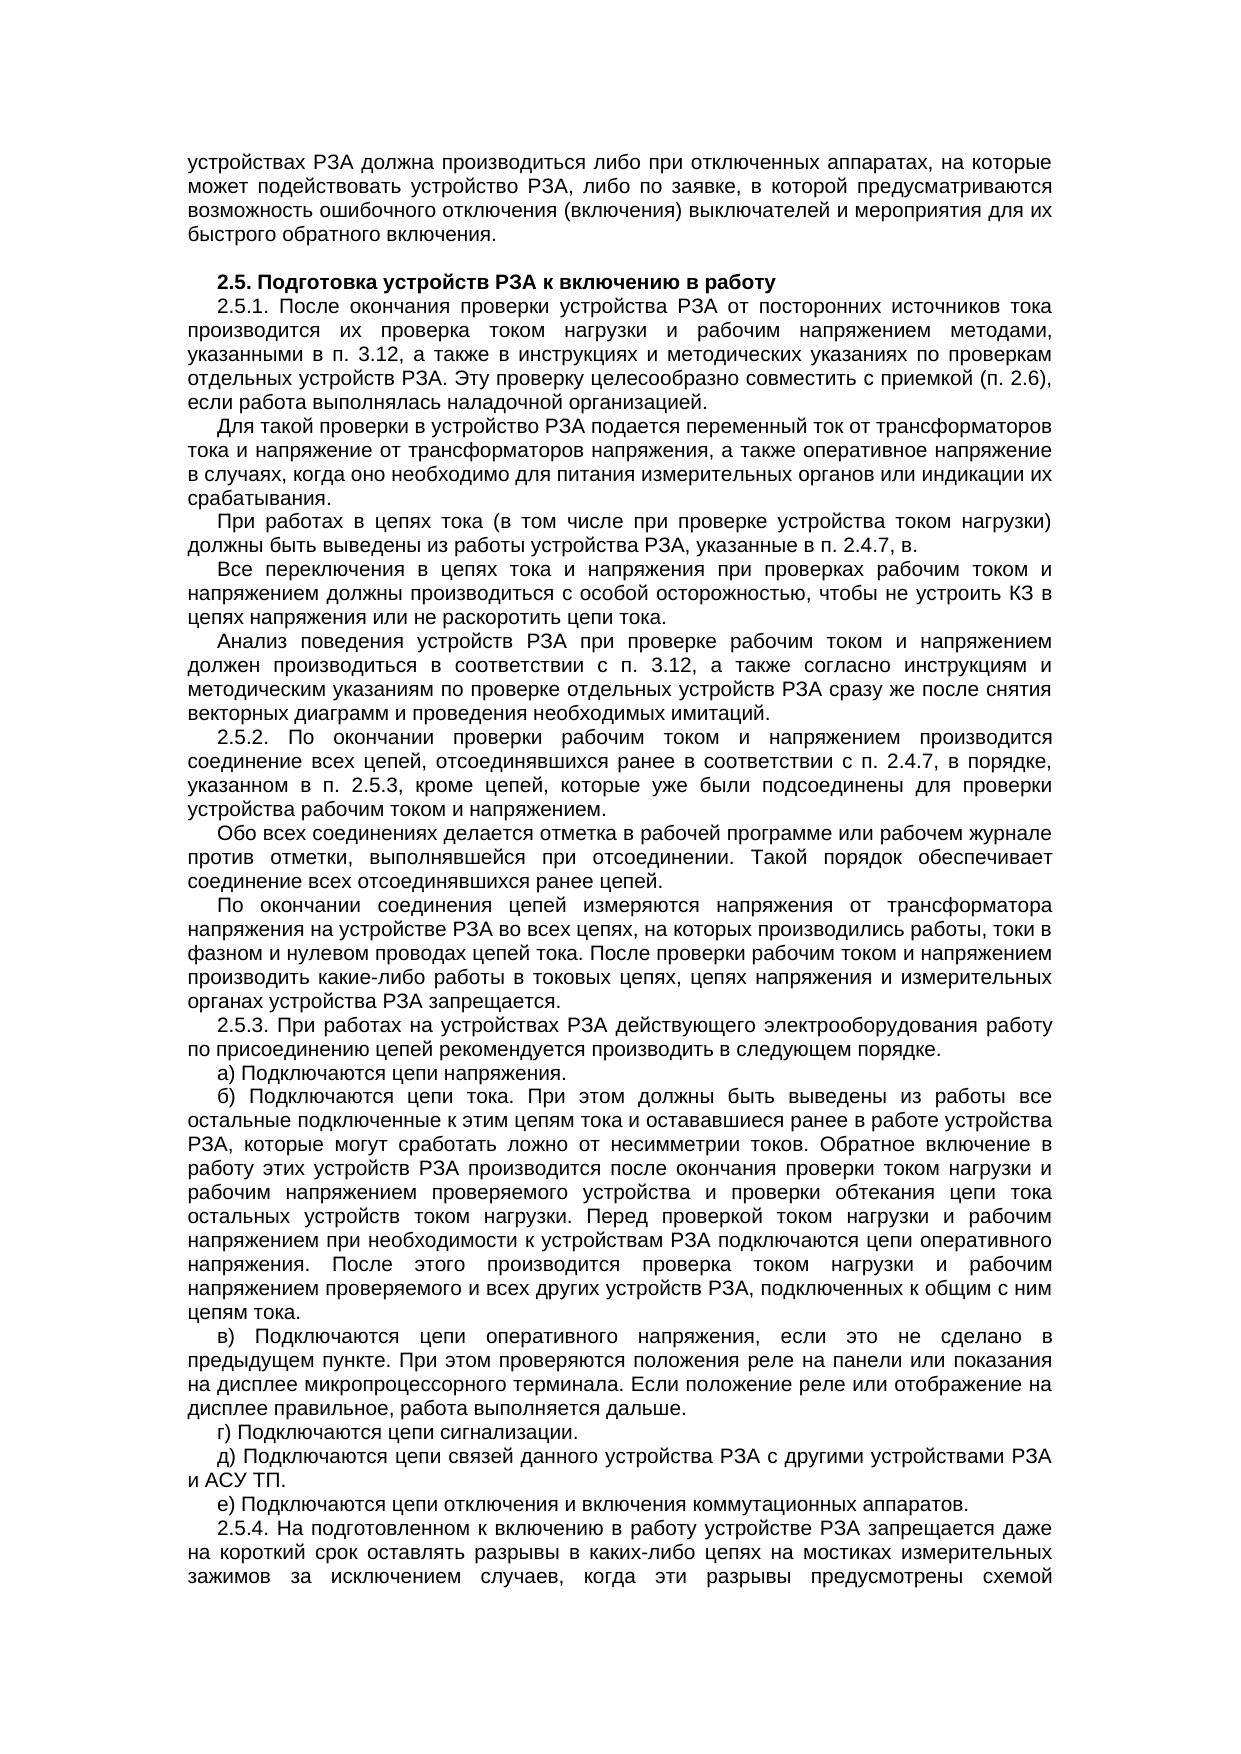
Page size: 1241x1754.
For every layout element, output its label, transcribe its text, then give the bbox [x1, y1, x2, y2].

text 2.5.4. На подготовленном к включению в работу устройстве РЗА запрещается даже на короткий срок оставлять разрывы в каких-либо цепях на мостиках измерительных зажимов за исключением случаев, когда эти разрывы предусмотрены схемой [187, 1516, 1053, 1587]
text 2.5.2. По окончании проверки рабочим током и напряжением производится соединение всех цепей, отсоединявшихся ранее в соответствии с п. 2.4.7, в порядке, указанном в п. 2.5.3, кроме цепей, которые уже были подсоединены для проверки устройства рабочим током и напряжением. [187, 725, 1053, 821]
text Обо всех соединениях делается отметка в рабочей программе или рабочем журнале против отметки, выполнявшейся при отсоединении. Такой порядок обеспечивает соединение всех отсоединявшихся ранее цепей. [187, 821, 1053, 893]
text д) Подключаются цепи связей данного устройства РЗА с другими устройствами РЗА и АСУ ТП. [187, 1444, 1053, 1492]
text При работах в цепях тока (в том числе при проверке устройства током нагрузки) должны быть выведены из работы устройства РЗА, указанные в п. 2.4.7, в. [187, 509, 1053, 557]
text а) Подключаются цепи напряжения. [187, 1060, 1053, 1084]
text 2.5.1. После окончания проверки устройства РЗА от посторонних источников тока производится их проверка током нагрузки и рабочим напряжением методами, указанными в п. 3.12, а также в инструкциях и методических указаниях по проверкам отдельных устройств РЗА. Эту проверку целесообразно совместить с приемкой (п. 2.6), если работа выполнялась наладочной организацией. [187, 294, 1053, 413]
text Анализ поведения устройств РЗА при проверке рабочим током и напряжением должен производиться в соответствии с п. 3.12, а также согласно инструкциям и методическим указаниям по проверке отдельных устройств РЗА сразу же после снятия векторных диаграмм и проведения необходимых имитаций. [187, 629, 1053, 725]
text 2.5. Подготовка устройств РЗА к включению в работу [187, 270, 1053, 294]
text 2.5.3. При работах на устройствах РЗА действующего электрооборудования работу по присоединению цепей рекомендуется производить в следующем порядке. [187, 1012, 1053, 1060]
text г) Подключаются цепи сигнализации. [187, 1420, 1053, 1444]
text По окончании соединения цепей измеряются напряжения от трансформатора напряжения на устройстве РЗА во всех цепях, на которых производились работы, токи в фазном и нулевом проводах цепей тока. После проверки рабочим током и напряжением производить какие-либо работы в токовых цепях, цепях напряжения и измерительных органах устройства РЗА запрещается. [187, 893, 1053, 1012]
text Все переключения в цепях тока и напряжения при проверках рабочим током и напряжением должны производиться с особой осторожностью, чтобы не устроить КЗ в цепях напряжения или не раскоротить цепи тока. [187, 557, 1053, 629]
text Для такой проверки в устройство РЗА подается переменный ток от трансформаторов тока и напряжение от трансформаторов напряжения, а также оперативное напряжение в случаях, когда оно необходимо для питания измерительных органов или индикации их срабатывания. [187, 413, 1053, 509]
text е) Подключаются цепи отключения и включения коммутационных аппаратов. [187, 1492, 1053, 1516]
text устройствах РЗА должна производиться либо при отключенных аппаратах, на которые может подействовать устройство РЗА, либо по заявке, в которой предусматриваются возможность ошибочного отключения (включения) выключателей и мероприятия для их быстрого обратного включения. [187, 150, 1053, 246]
text в) Подключаются цепи оперативного напряжения, если это не сделано в предыдущем пункте. При этом проверяются положения реле на панели или показания на дисплее микропроцессорного терминала. Если положение реле или отображение на дисплее правильное, работа выполняется дальше. [187, 1324, 1053, 1420]
text б) Подключаются цепи тока. При этом должны быть выведены из работы все остальные подключенные к этим цепям тока и остававшиеся ранее в работе устройства РЗА, которые могут сработать ложно от несимметрии токов. Обратное включение в работу этих устройств РЗА производится после окончания проверки током нагрузки и рабочим напряжением проверяемого устройства и проверки обтекания цепи тока остальных устройств током нагрузки. Перед проверкой током нагрузки и рабочим напряжением при необходимости к устройствам РЗА подключаются цепи оперативного напряжения. После этого производится проверка током нагрузки и рабочим напряжением проверяемого и всех других устройств РЗА, подключенных к общим с ним цепям тока. [187, 1084, 1053, 1324]
